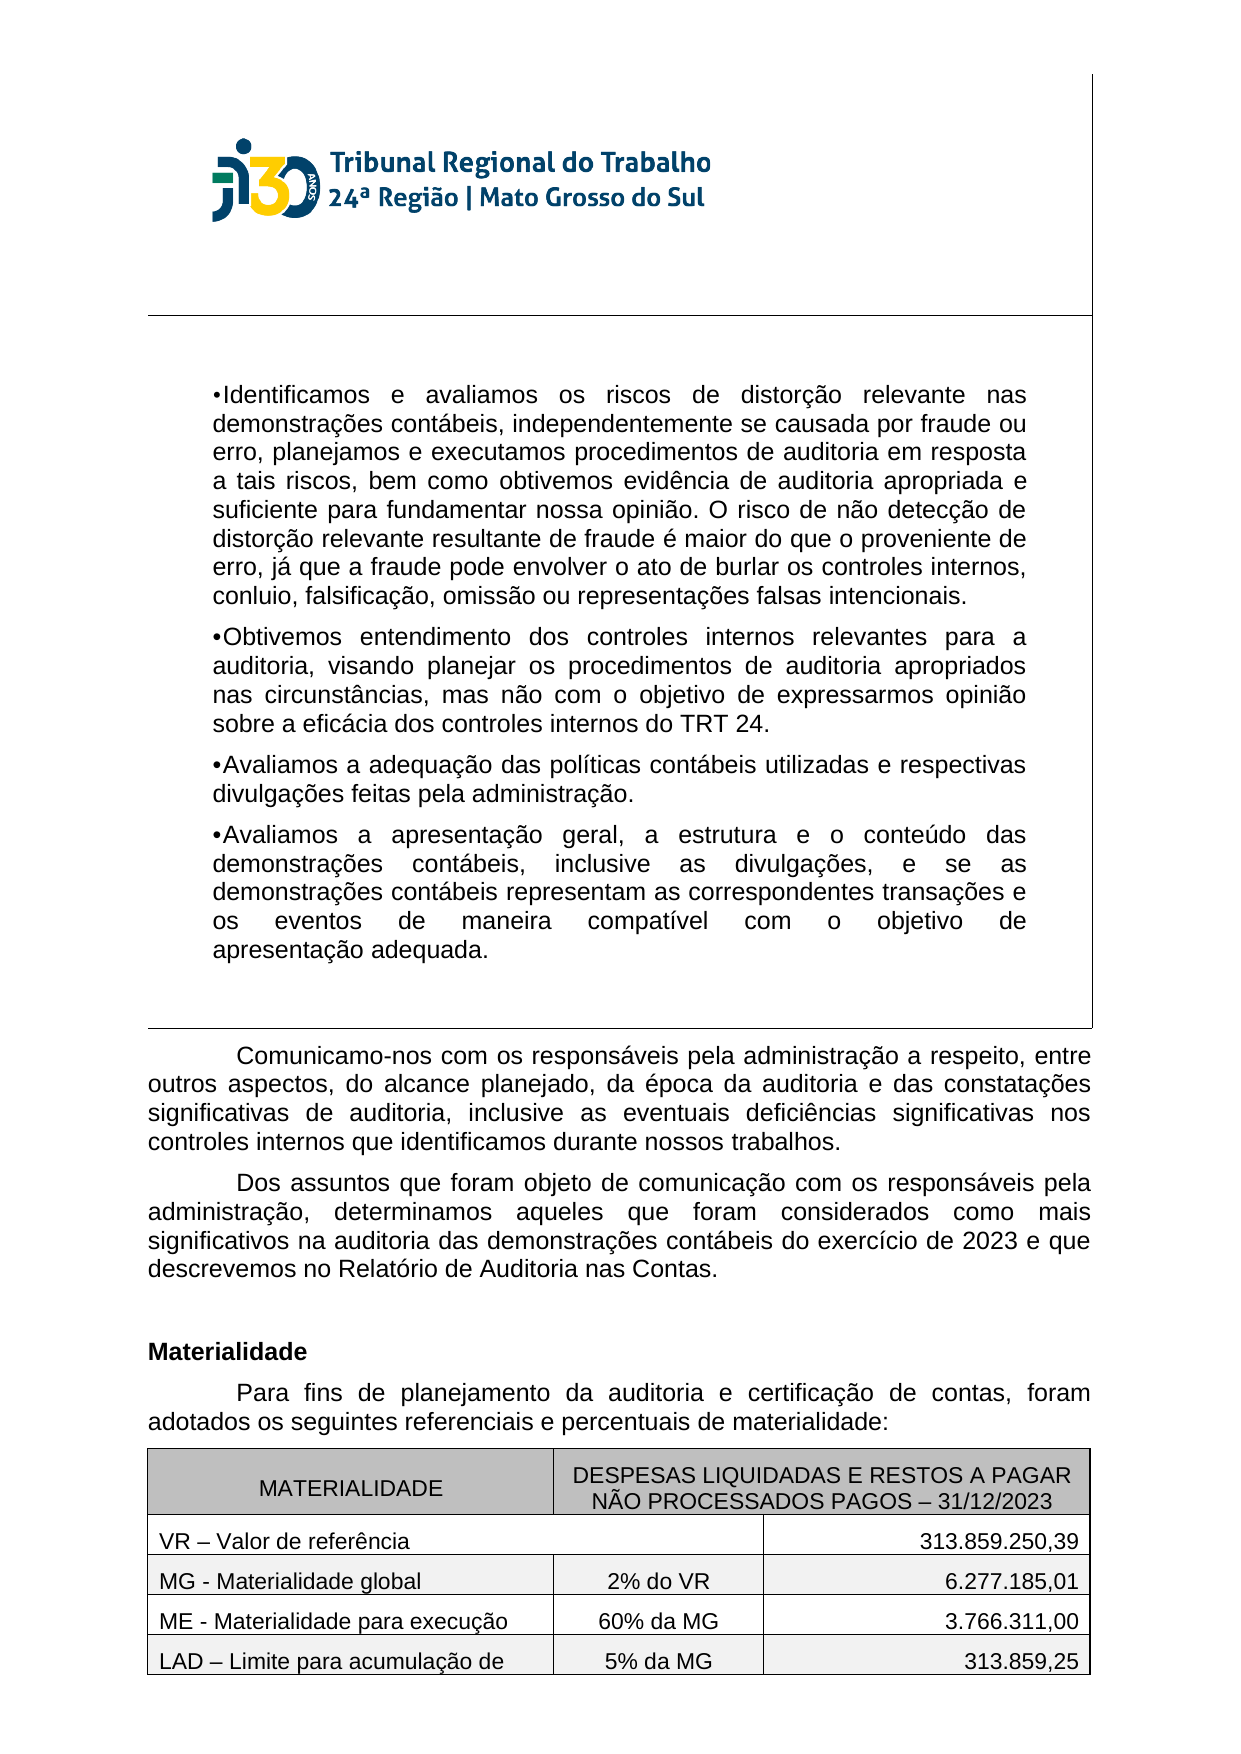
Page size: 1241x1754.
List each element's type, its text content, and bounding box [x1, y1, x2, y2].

list Identificamos e avaliamos os riscos de distorção relevante nas demonstrações contábeis, independentemente se causada por fraude ou erro, planejamos e executamos procedimentos de auditoria em resposta a tais riscos, bem como obtivemos evidência de auditoria apropriada e suficiente para fundamentar nossa opinião. O risco de não detecção de distorção relevante resultante de fraude é maior do que o proveniente de erro, já que a fraude pode envolver o ato de burlar os controles internos, conluio, falsificação, omissão ou representações falsas intencionais. [148, 315, 1092, 558]
text Materialidade [148, 1337, 1092, 1366]
table_cell MG - Materialidade global [148, 1555, 553, 1594]
table_cell 6.277.185,01 [764, 1555, 1089, 1594]
table_header MATERIALIDADE [148, 1449, 553, 1514]
table_cell 2% do VR [554, 1555, 763, 1594]
list Avaliamos a adequação das políticas contábeis utilizadas e respectivas divulgações feitas pela administração. [148, 685, 1092, 755]
table_cell 313.859,25 [764, 1635, 1089, 1674]
list Obtivemos entendimento dos controles internos relevantes para a auditoria, visando planejar os procedimentos de auditoria apropriados nas circunstâncias, mas não com o objetivo de expressarmos opinião sobre a eficácia dos controles internos do TRT 24. [148, 558, 1092, 685]
table_cell ME - Materialidade para execução [148, 1595, 553, 1634]
list Avaliamos a apresentação geral, a estrutura e o conteúdo das demonstrações contábeis, inclusive as divulgações, e se as demonstrações contábeis representam as correspondentes transações e os eventos de maneira compatível com o objetivo de apresentação adequada. [148, 755, 1092, 1028]
table_cell 3.766.311,00 [764, 1595, 1089, 1634]
text Comunicamo-nos com os responsáveis pela administração a respeito, entre outros aspectos, do alcance planejado, da época da auditoria e das constatações significativas de auditoria, inclusive as eventuais deficiências significativas nos controles internos que identificamos durante nossos trabalhos. [148, 1041, 1092, 1156]
text Para fins de planejamento da auditoria e certificação de contas, foram adotados os seguintes referenciais e percentuais de materialidade: [148, 1378, 1092, 1436]
table_cell 60% da MG [554, 1595, 763, 1634]
table_cell VR – Valor de referência [148, 1515, 763, 1554]
table_cell 313.859.250,39 [764, 1515, 1089, 1554]
table_cell LAD – Limite para acumulação de [148, 1635, 553, 1674]
text Dos assuntos que foram objeto de comunicação com os responsáveis pela administração, determinamos aqueles que foram considerados como mais significativos na auditoria das demonstrações contábeis do exercício de 2023 e que descrevemos no Relatório de Auditoria nas Contas. [148, 1168, 1092, 1283]
table_header DESPESAS LIQUIDADAS E RESTOS A PAGAR NÃO PROCESSADOS PAGOS – 31/12/2023 [554, 1449, 1089, 1514]
table_cell 5% da MG [554, 1635, 763, 1674]
